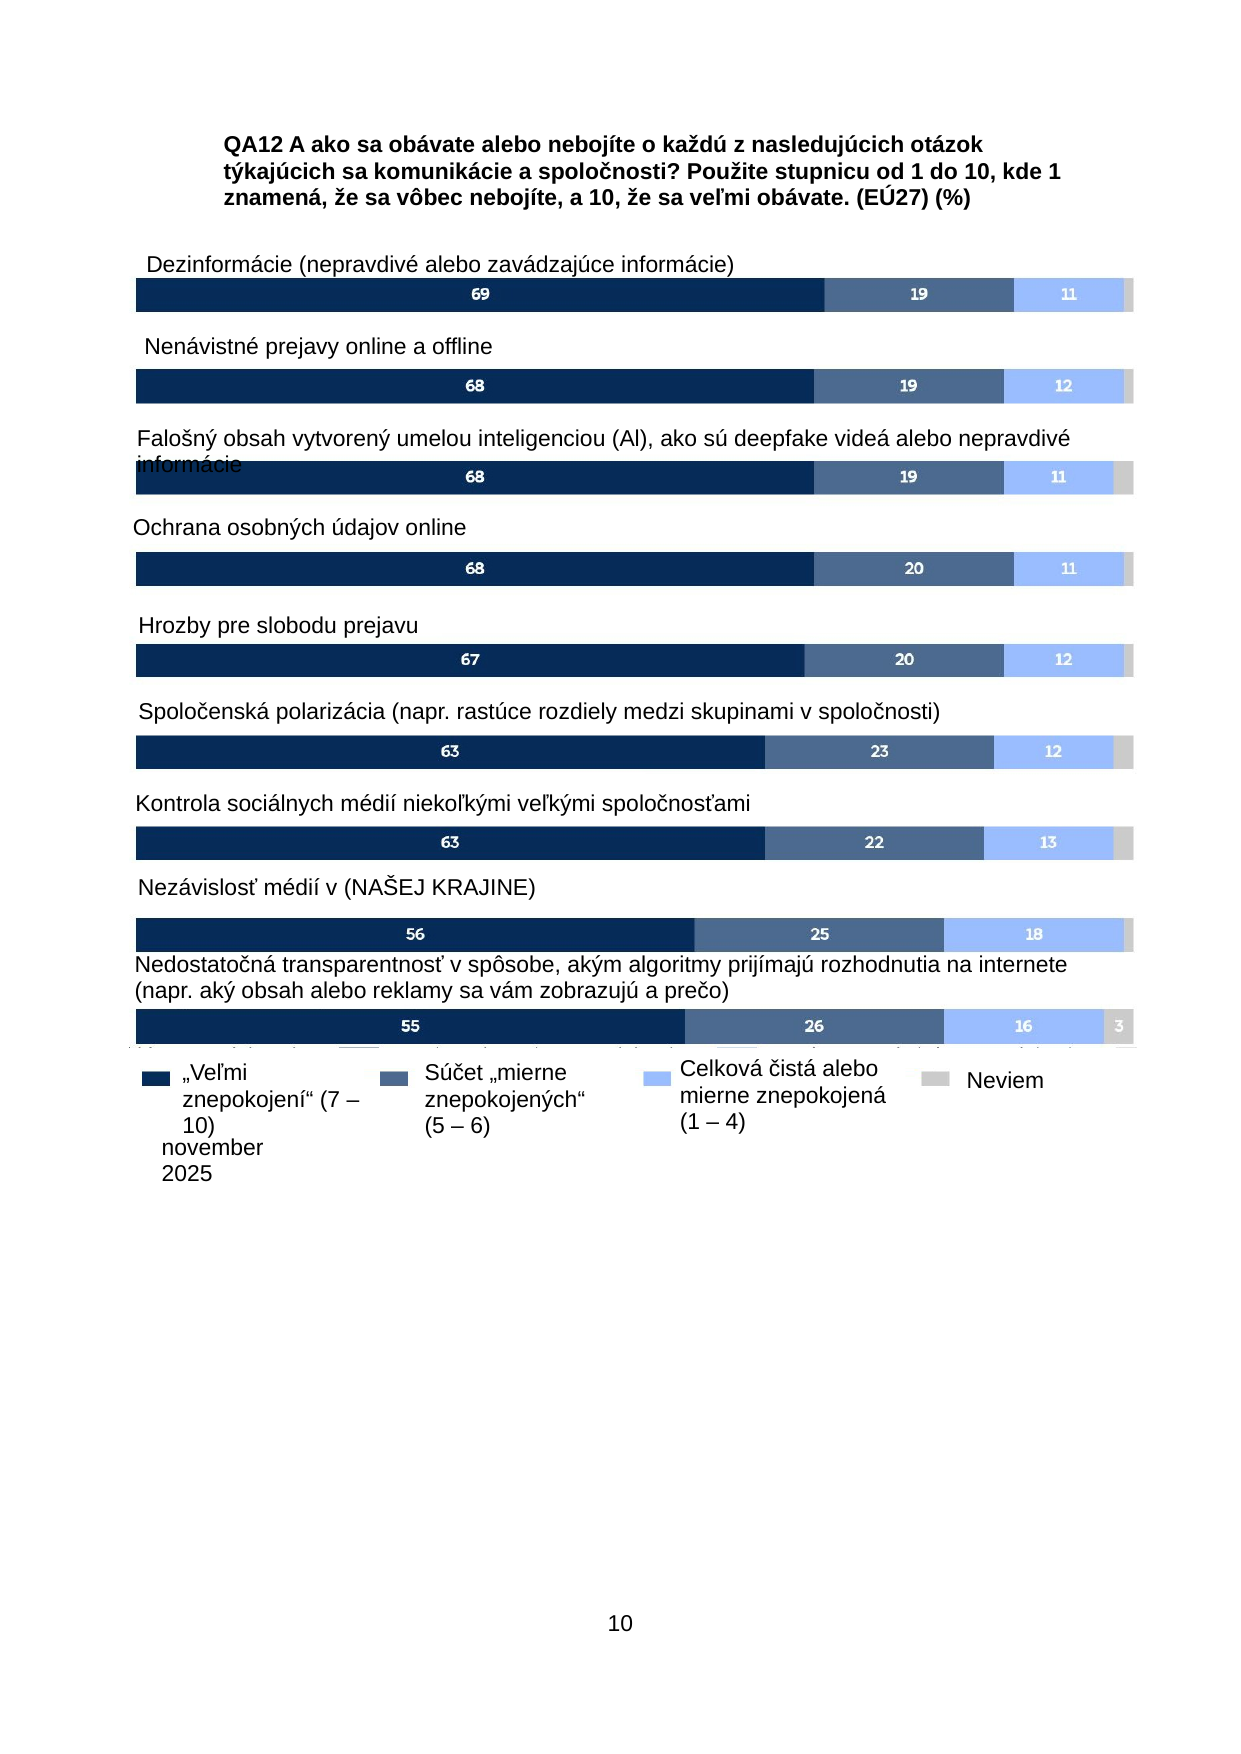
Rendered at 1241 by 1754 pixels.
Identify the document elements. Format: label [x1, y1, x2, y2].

picture [728, 1068, 735, 1075]
picture [129, 237, 1137, 1048]
picture [194, 1068, 201, 1078]
picture [139, 1068, 957, 1088]
picture [443, 1068, 448, 1079]
picture [868, 1068, 875, 1075]
